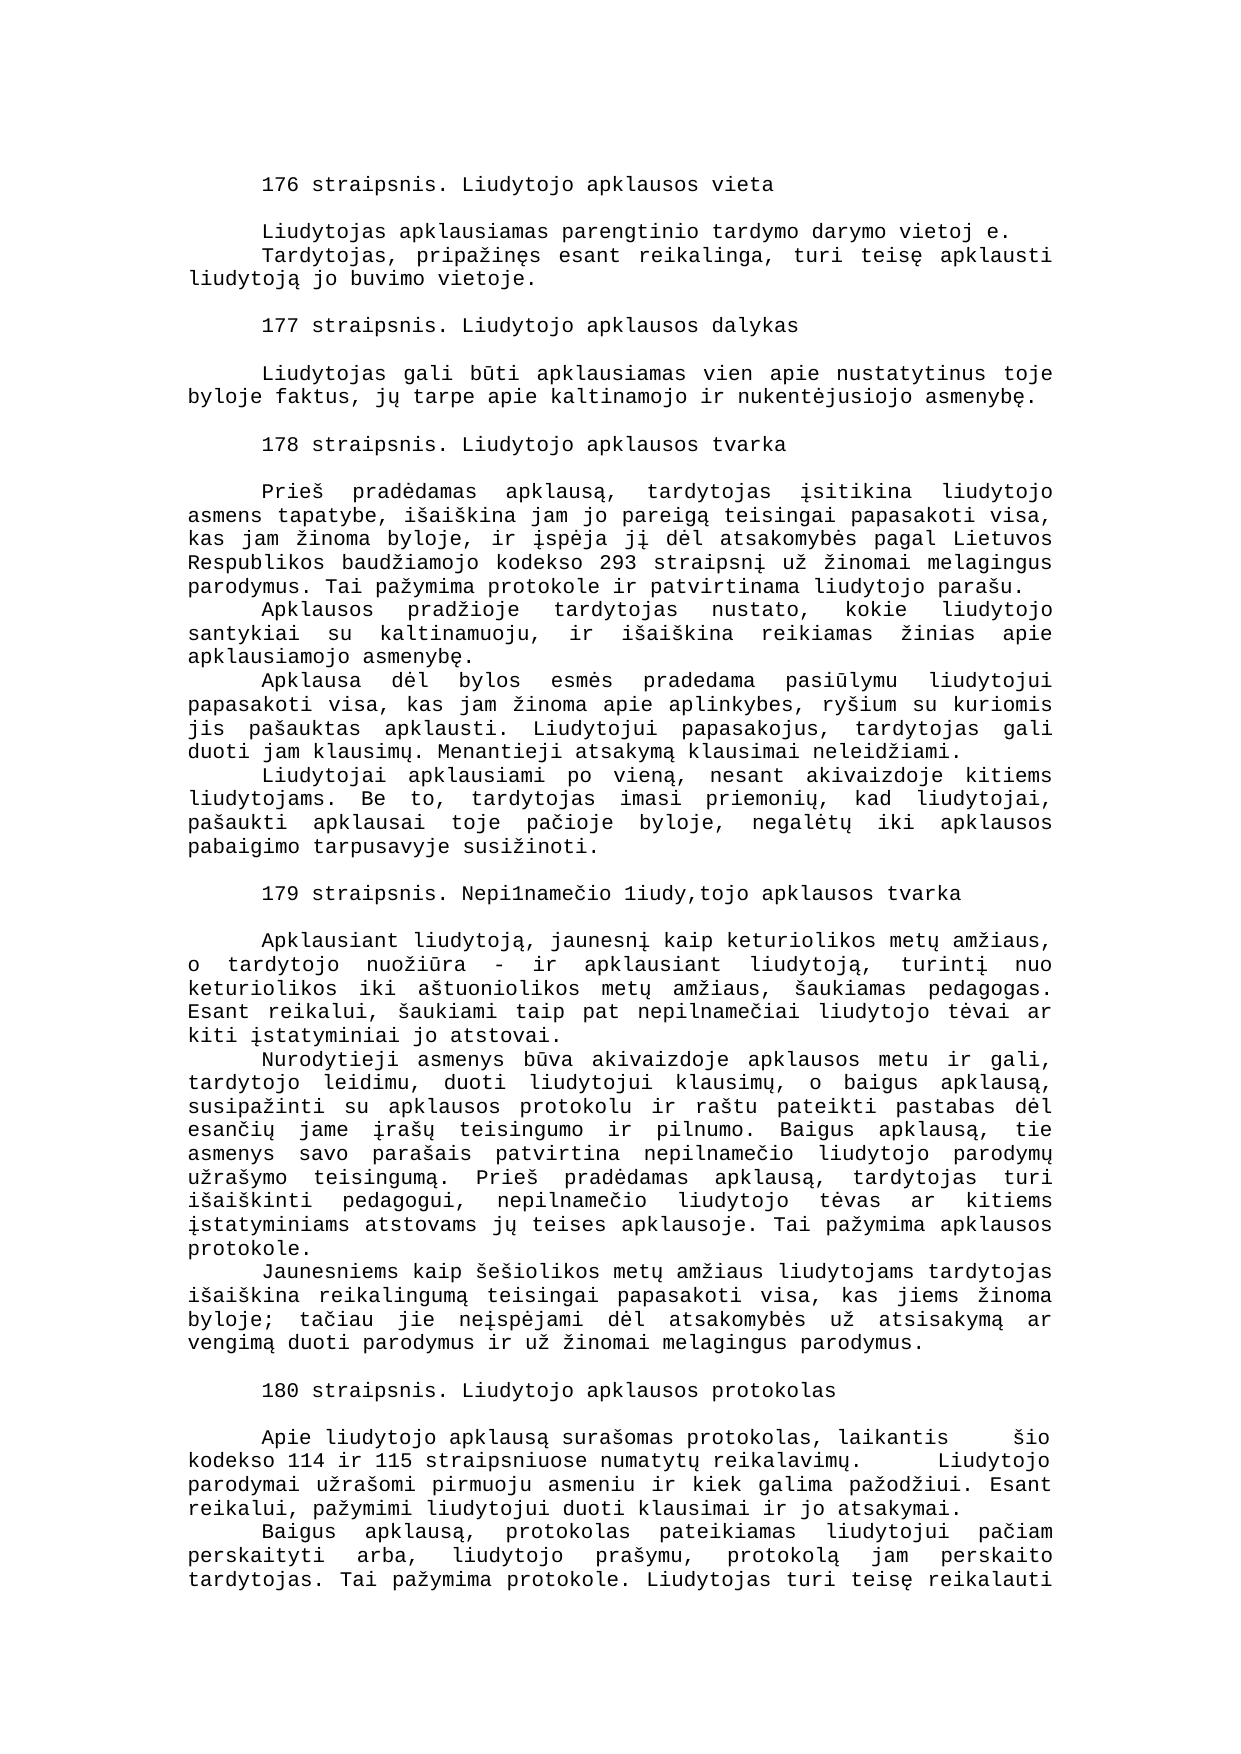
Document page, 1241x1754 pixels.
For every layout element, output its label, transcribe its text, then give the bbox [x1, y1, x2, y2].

text Apklausa dėl bylos esmės pradedama pasiūlymu liudytojui papasakoti visa, kas jam žinoma apie aplinkybes, ryšium su kuriomis jis pašauktas apklausti. Liudytojui papasakojus, tardytojas gali duoti jam klausimų. Menantieji atsakymą klausimai neleidžiami. [187, 670, 1053, 765]
text Nurodytieji asmenys būva akivaizdoje apklausos metu ir gali, tardytojo leidimu, duoti liudytojui klausimų, o baigus apklausą, susipažinti su apklausos protokolu ir raštu pateikti pastabas dėl esančių jame įrašų teisingumo ir pilnumo. Baigus apklausą, tie asmenys savo parašais patvirtina nepilnamečio liudytojo parodymų užrašymo teisingumą. Prieš pradėdamas apklausą, tardytojas turi išaiškinti pedagogui, nepilnamečio liudytojo tėvas ar kitiems įstatyminiams atstovams jų teises apklausoje. Tai pažymima apklausos protokole. [187, 1048, 1053, 1261]
text 176 straipsnis. Liudytojo apklausos vieta [187, 174, 1053, 197]
text 178 straipsnis. Liudytojo apklausos tvarka [187, 434, 1053, 457]
text Apklausos pradžioje tardytojas nustato, kokie liudytojo santykiai su kaltinamuoju, ir išaiškina reikiamas žinias apie apklausiamojo asmenybę. [187, 599, 1053, 670]
text 179 straipsnis. Nepi1namečio 1iudy,tojo apklausos tvarka [187, 883, 1053, 907]
text Jaunesniems kaip šešiolikos metų amžiaus liudytojams tardytojas išaiškina reikalingumą teisingai papasakoti visa, kas jiems žinoma byloje; tačiau jie neįspėjami dėl atsakomybės už atsisakymą ar vengimą duoti parodymus ir už žinomai melagingus parodymus. [187, 1261, 1053, 1356]
text Tardytojas, pripažinęs esant reikalinga, turi teisę apklausti liudytoją jo buvimo vietoje. [187, 244, 1053, 292]
text Liudytojas apklausiamas parengtinio tardymo darymo vietoj e. [187, 221, 1053, 244]
text 180 straipsnis. Liudytojo apklausos protokolas [187, 1379, 1053, 1403]
text 177 straipsnis. Liudytojo apklausos dalykas [187, 316, 1053, 339]
text Prieš pradėdamas apklausą, tardytojas įsitikina liudytojo asmens tapatybe, išaiškina jam jo pareigą teisingai papasakoti visa, kas jam žinoma byloje, ir įspėja jį dėl atsakomybės pagal Lietuvos Respublikos baudžiamojo kodekso 293 straipsnį už žinomai melagingus parodymus. Tai pažymima protokole ir patvirtinama liudytojo parašu. [187, 481, 1053, 599]
text Apklausiant liudytoją, jaunesnį kaip keturiolikos metų amžiaus, o tardytojo nuožiūra - ir apklausiant liudytoją, turintį nuo keturiolikos iki aštuoniolikos metų amžiaus, šaukiamas pedagogas. Esant reikalui, šaukiami taip pat nepilnamečiai liudytojo tėvai ar kiti įstatyminiai jo atstovai. [187, 930, 1053, 1048]
text Liudytojai apklausiami po vieną, nesant akivaizdoje kitiems liudytojams. Be to, tardytojas imasi priemonių, kad liudytojai, pašaukti apklausai toje pačioje byloje, negalėtų iki apklausos pabaigimo tarpusavyje susižinoti. [187, 765, 1053, 859]
text Baigus apklausą, protokolas pateikiamas liudytojui pačiam perskaityti arba, liudytojo prašymu, protokolą jam perskaito tardytojas. Tai pažymima protokole. Liudytojas turi teisę reikalauti [187, 1521, 1053, 1592]
text Liudytojas gali būti apklausiamas vien apie nustatytinus toje byloje faktus, jų tarpe apie kaltinamojo ir nukentėjusiojo asmenybę. [187, 363, 1053, 410]
text Apie liudytojo apklausą surašomas protokolas, laikantis šio kodekso 114 ir 115 straipsniuose numatytų reikalavimų. Liudytojo parodymai užrašomi pirmuoju asmeniu ir kiek galima pažodžiui. Esant reikalui, pažymimi liudytojui duoti klausimai ir jo atsakymai. [187, 1427, 1053, 1521]
